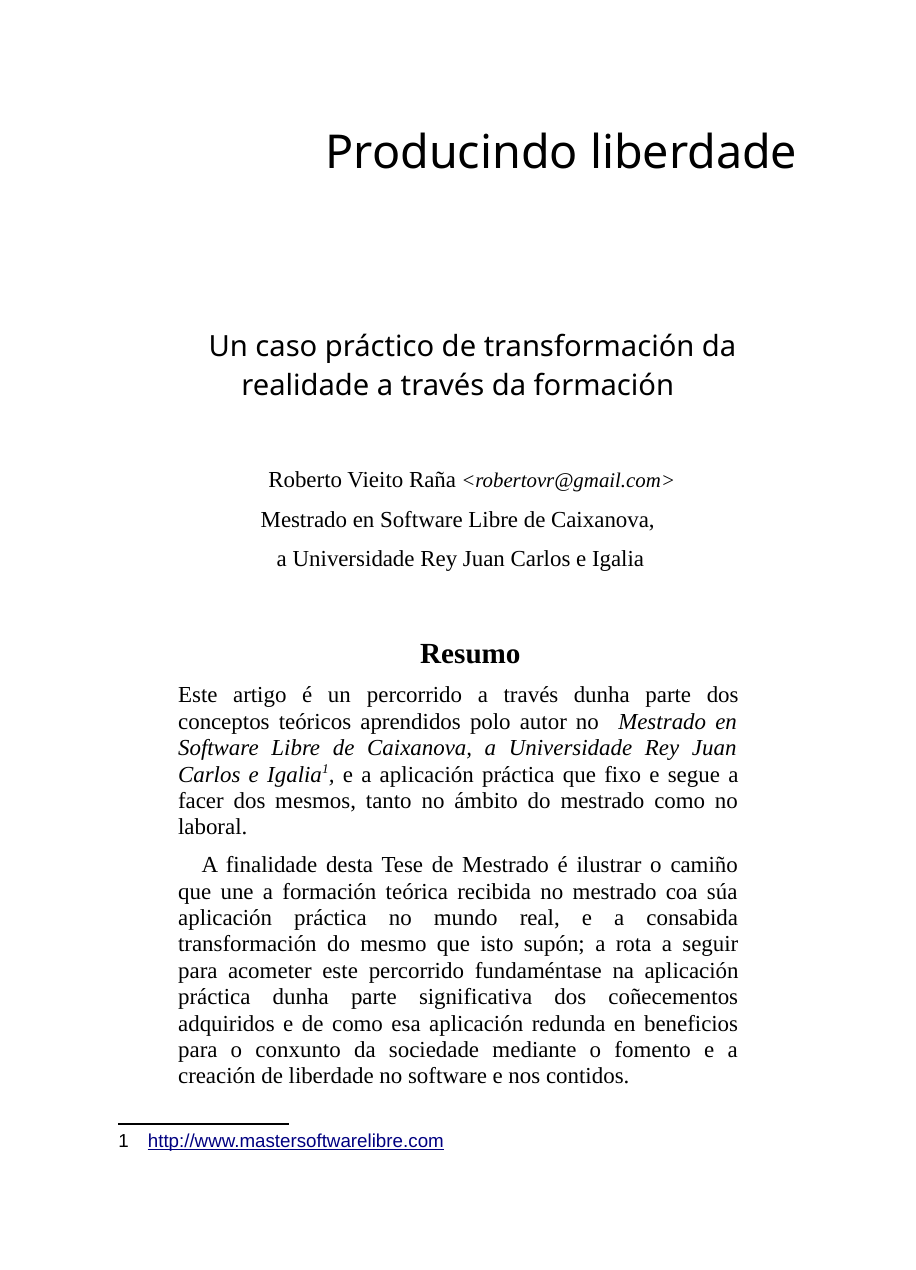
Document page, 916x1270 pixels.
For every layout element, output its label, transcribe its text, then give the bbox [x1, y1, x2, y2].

subtitle Un caso práctico de transformación da realidade a través da formación [118, 325, 797, 404]
text Este artigo é un percorrido a través dunha parte dos conceptos teóricos aprendidos polo autor no Mestrado en Software Libre de Caixanova, a Universidade Rey Juan Carlos e Igalia, e a aplicación práctica que fixo e segue a facer dos mesmos, tanto no ámbito do mestrado como no laboral. [178, 682, 739, 840]
text http://www.mastersoftwarelibre.com [118, 1130, 797, 1152]
subtitle Producindo liberdade [148, 118, 797, 182]
text Roberto Vieito Raña <robertovr@gmail.com> Mestrado en Software Libre de Caixanova, a Universidade Rey Juan Carlos e Igalia [118, 467, 797, 572]
text Resumo [178, 636, 739, 670]
text A finalidade desta Tese de Mestrado é ilustrar o camiño que une a formación teórica recibida no mestrado coa súa aplicación práctica no mundo real, e a consabida transformación do mesmo que isto supón; a rota a seguir para acometer este percorrido fundaméntase na aplicación práctica dunha parte significativa dos coñecementos adquiridos e de como esa aplicación redunda en beneficios para o conxunto da sociedade mediante o fomento e a creación de liberdade no software e nos contidos. [178, 851, 739, 1089]
